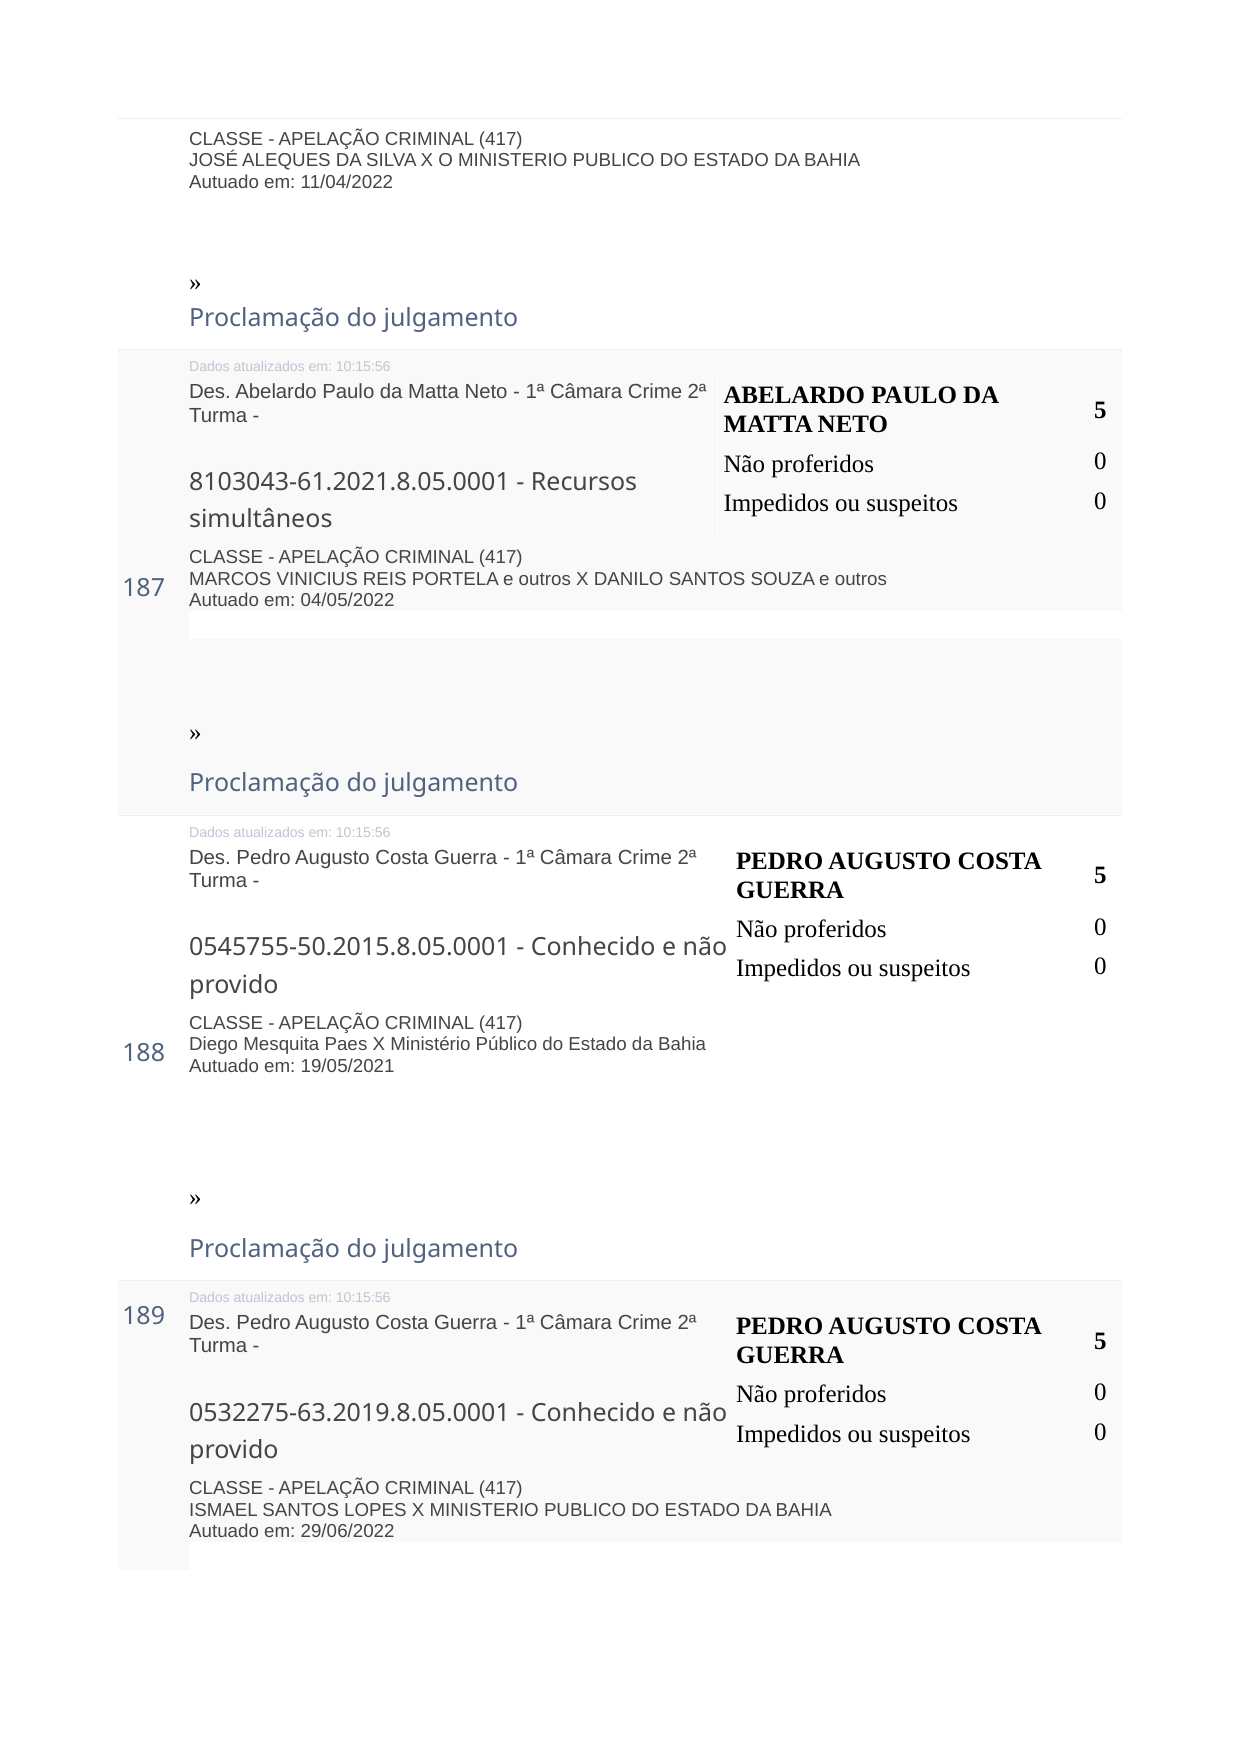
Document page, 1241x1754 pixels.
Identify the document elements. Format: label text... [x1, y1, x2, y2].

table_cell 189 [118, 1281, 169, 1570]
table_cell [1091, 1451, 1119, 1461]
table_header ABELARDO PAULO DA MATTA NETO [720, 378, 1091, 441]
table_header [718, 375, 1122, 533]
table_header PEDRO AUGUSTO COSTA GUERRA [733, 1309, 1091, 1372]
table_cell Dados atualizados em: 10:15:56 Des. Abelardo Paulo da Matta Neto - 1ª Câmara Crime 2ª Turma - 8103043-61.2021.8.05.0001 - Recursos simultâneos CLASSE - APELAÇÃO CRIMINAL (417) MARCOS VINICIUS REIS PORTELA e outros X DANILO SANTOS SOUZA e outros Autuado em: 04/05/2022 [189, 350, 1122, 611]
table_header 5 [1091, 843, 1119, 906]
table_cell [169, 816, 189, 1280]
table_cell Não proferidos [733, 1372, 1091, 1411]
table_cell Não proferidos [733, 906, 1091, 946]
table_cell » Proclamação do julgamento [189, 221, 1122, 349]
table_header 5 [1091, 378, 1119, 441]
table_cell 0 [1091, 480, 1119, 520]
table_cell [118, 119, 169, 349]
table_cell » Proclamação do julgamento [189, 639, 1122, 814]
table_header [730, 1306, 1122, 1464]
table_cell CLASSE - APELAÇÃO CRIMINAL (417) JOSÉ ALEQUES DA SILVA X O MINISTERIO PUBLICO DO ESTADO DA BAHIA Autuado em: 11/04/2022 [189, 119, 1122, 192]
table_cell 0 [1091, 906, 1119, 946]
table_cell Impedidos ou suspeitos [733, 946, 1091, 985]
table_cell [169, 350, 189, 814]
table_header 5 [1091, 1309, 1119, 1372]
table_cell [169, 1281, 189, 1570]
table_cell 0 [1091, 441, 1119, 480]
table_cell Dados atualizados em: 10:15:56 Des. Pedro Augusto Costa Guerra - 1ª Câmara Crime 2ª Turma - 0532275-63.2019.8.05.0001 - Conhecido e não provido CLASSE - APELAÇÃO CRIMINAL (417) ISMAEL SANTOS LOPES X MINISTERIO PUBLICO DO ESTADO DA BAHIA Autuado em: 29/06/2022 [189, 1281, 1122, 1542]
table_cell [169, 119, 189, 349]
table_header [730, 840, 1122, 999]
table_header PEDRO AUGUSTO COSTA GUERRA [733, 843, 1091, 906]
table_cell [720, 520, 1091, 530]
table_cell [733, 1451, 1091, 1461]
table_cell [733, 985, 1091, 996]
table_cell 0 [1091, 946, 1119, 985]
table_cell [1091, 985, 1119, 996]
table_cell 0 [1091, 1411, 1119, 1451]
table_cell 0 [1091, 1372, 1119, 1411]
table_cell Dados atualizados em: 10:15:56 Des. Pedro Augusto Costa Guerra - 1ª Câmara Crime 2ª Turma - 0545755-50.2015.8.05.0001 - Conhecido e não provido CLASSE - APELAÇÃO CRIMINAL (417) Diego Mesquita Paes X Ministério Público do Estado da Bahia Autuado em: 19/05/2021 [189, 816, 1122, 1076]
table_cell 188 [118, 816, 169, 1280]
table_cell 187 [118, 350, 169, 814]
table_cell Não proferidos [720, 441, 1091, 480]
table_cell Impedidos ou suspeitos [733, 1411, 1091, 1451]
table_cell Impedidos ou suspeitos [720, 480, 1091, 520]
table_cell » Proclamação do julgamento [189, 1105, 1122, 1280]
table_cell [1091, 520, 1119, 530]
